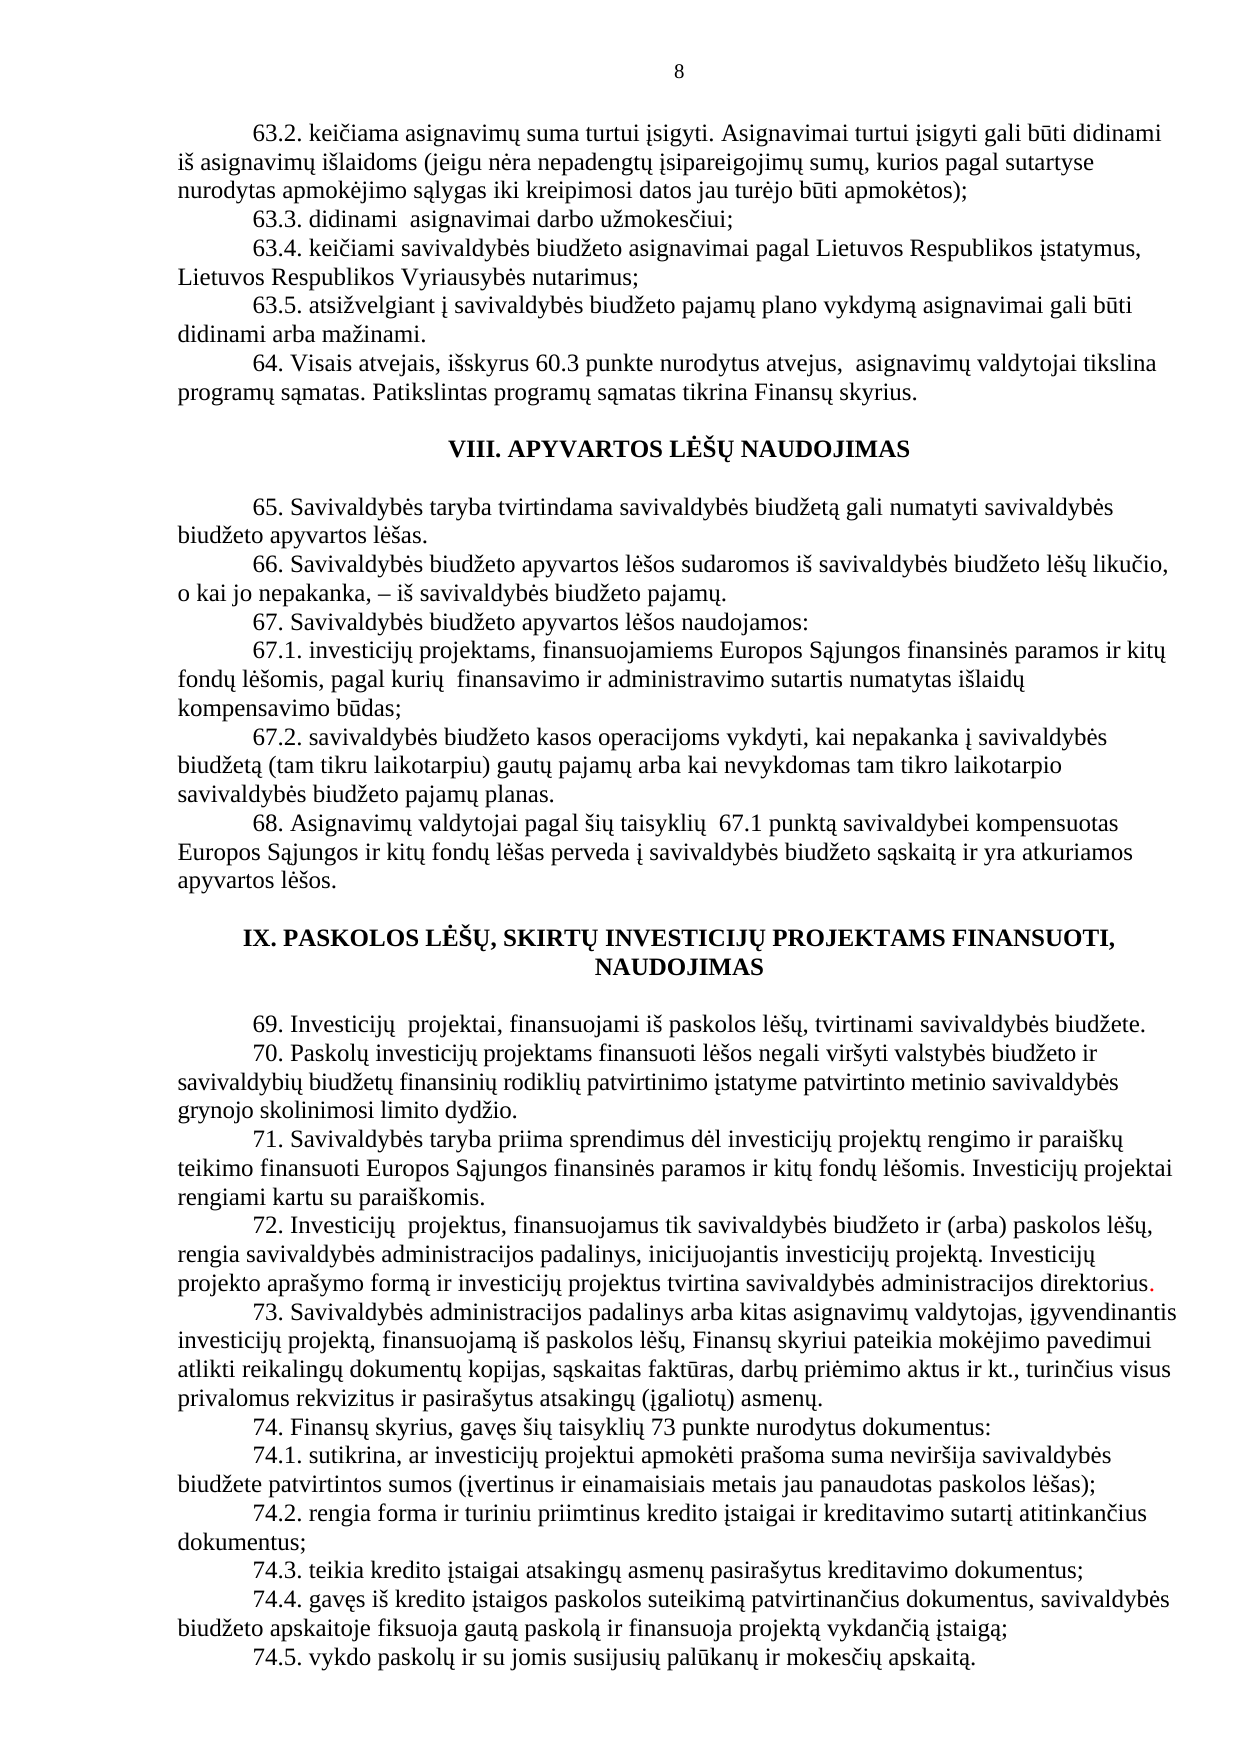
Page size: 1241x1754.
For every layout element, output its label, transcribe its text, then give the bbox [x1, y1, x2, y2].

text 74.5. vykdo paskolų ir su jomis susijusių palūkanų ir mokesčių apskaitą. [177, 1642, 1181, 1671]
text 64. Visais atvejais, išskyrus 60.3 punkte nurodytus atvejus, asignavimų valdytojai tikslina programų sąmatas. Patikslintas programų sąmatas tikrina Finansų skyrius. [177, 348, 1181, 406]
text IX. PASKOLOS LĖŠŲ, SKIRTŲ INVESTICIJŲ PROJEKTAMS FINANSUOTI, [177, 923, 1181, 952]
text 67.2. savivaldybės biudžeto kasos operacijoms vykdyti, kai nepakanka į savivaldybės biudžetą (tam tikru laikotarpiu) gautų pajamų arba kai nevykdomas tam tikro laikotarpio savivaldybės biudžeto pajamų planas. [177, 722, 1181, 808]
text 66. Savivaldybės biudžeto apyvartos lėšos sudaromos iš savivaldybės biudžeto lėšų likučio, o kai jo nepakanka, – iš savivaldybės biudžeto pajamų. [177, 549, 1181, 607]
text 74.4. gavęs iš kredito įstaigos paskolos suteikimą patvirtinančius dokumentus, savivaldybės biudžeto apskaitoje fiksuoja gautą paskolą ir finansuoja projektą vykdančią įstaigą; [177, 1584, 1181, 1642]
text 74.1. sutikrina, ar investicijų projektui apmokėti prašoma suma neviršija savivaldybės biudžete patvirtintos sumos (įvertinus ir einamaisiais metais jau panaudotas paskolos lėšas); [177, 1441, 1181, 1498]
text VIII. APYVARTOS LĖŠŲ NAUDOJIMAS [177, 434, 1181, 463]
text 67.1. investicijų projektams, finansuojamiems Europos Sąjungos finansinės paramos ir kitų fondų lėšomis, pagal kurių finansavimo ir administravimo sutartis numatytas išlaidų kompensavimo būdas; [177, 636, 1181, 722]
text 73. Savivaldybės administracijos padalinys arba kitas asignavimų valdytojas, įgyvendinantis investicijų projektą, finansuojamą iš paskolos lėšų, Finansų skyriui pateikia mokėjimo pavedimui atlikti reikalingų dokumentų kopijas, sąskaitas faktūras, darbų priėmimo aktus ir kt., turinčius visus privalomus rekvizitus ir pasirašytus atsakingų (įgaliotų) asmenų. [177, 1297, 1181, 1412]
text 74. Finansų skyrius, gavęs šių taisyklių 73 punkte nurodytus dokumentus: [177, 1412, 1181, 1441]
text 63.4. keičiami savivaldybės biudžeto asignavimai pagal Lietuvos Respublikos įstatymus, Lietuvos Respublikos Vyriausybės nutarimus; [177, 233, 1181, 291]
text 74.3. teikia kredito įstaigai atsakingų asmenų pasirašytus kreditavimo dokumentus; [177, 1556, 1181, 1584]
text 68. Asignavimų valdytojai pagal šių taisyklių 67.1 punktą savivaldybei kompensuotas Europos Sąjungos ir kitų fondų lėšas perveda į savivaldybės biudžeto sąskaitą ir yra atkuriamos apyvartos lėšos. [177, 808, 1181, 894]
text 65. Savivaldybės taryba tvirtindama savivaldybės biudžetą gali numatyti savivaldybės biudžeto apyvartos lėšas. [177, 492, 1181, 549]
text 71. Savivaldybės taryba priima sprendimus dėl investicijų projektų rengimo ir paraiškų teikimo finansuoti Europos Sąjungos finansinės paramos ir kitų fondų lėšomis. Investicijų projektai rengiami kartu su paraiškomis. [177, 1124, 1181, 1211]
text 74.2. rengia forma ir turiniu priimtinus kredito įstaigai ir kreditavimo sutartį atitinkančius dokumentus; [177, 1498, 1181, 1556]
text 63.3. didinami asignavimai darbo užmokesčiui; [177, 204, 1181, 233]
text 63.2. keičiama asignavimų suma turtui įsigyti. Asignavimai turtui įsigyti gali būti didinami iš asignavimų išlaidoms (jeigu nėra nepadengtų įsipareigojimų sumų, kurios pagal sutartyse nurodytas apmokėjimo sąlygas iki kreipimosi datos jau turėjo būti apmokėtos); [177, 118, 1181, 204]
text 63.5. atsižvelgiant į savivaldybės biudžeto pajamų plano vykdymą asignavimai gali būti didinami arba mažinami. [177, 291, 1181, 348]
text 72. Investicijų projektus, finansuojamus tik savivaldybės biudžeto ir (arba) paskolos lėšų, rengia savivaldybės administracijos padalinys, inicijuojantis investicijų projektą. Investicijų projekto aprašymo formą ir investicijų projektus tvirtina savivaldybės administracijos direktorius. [177, 1211, 1181, 1297]
text 70. Paskolų investicijų projektams finansuoti lėšos negali viršyti valstybės biudžeto ir savivaldybių biudžetų finansinių rodiklių patvirtinimo įstatyme patvirtinto metinio savivaldybės grynojo skolinimosi limito dydžio. [177, 1038, 1181, 1124]
text NAUDOJIMAS [177, 952, 1181, 981]
text 67. Savivaldybės biudžeto apyvartos lėšos naudojamos: [177, 607, 1181, 636]
text 69. Investicijų projektai, finansuojami iš paskolos lėšų, tvirtinami savivaldybės biudžete. [177, 1009, 1181, 1038]
